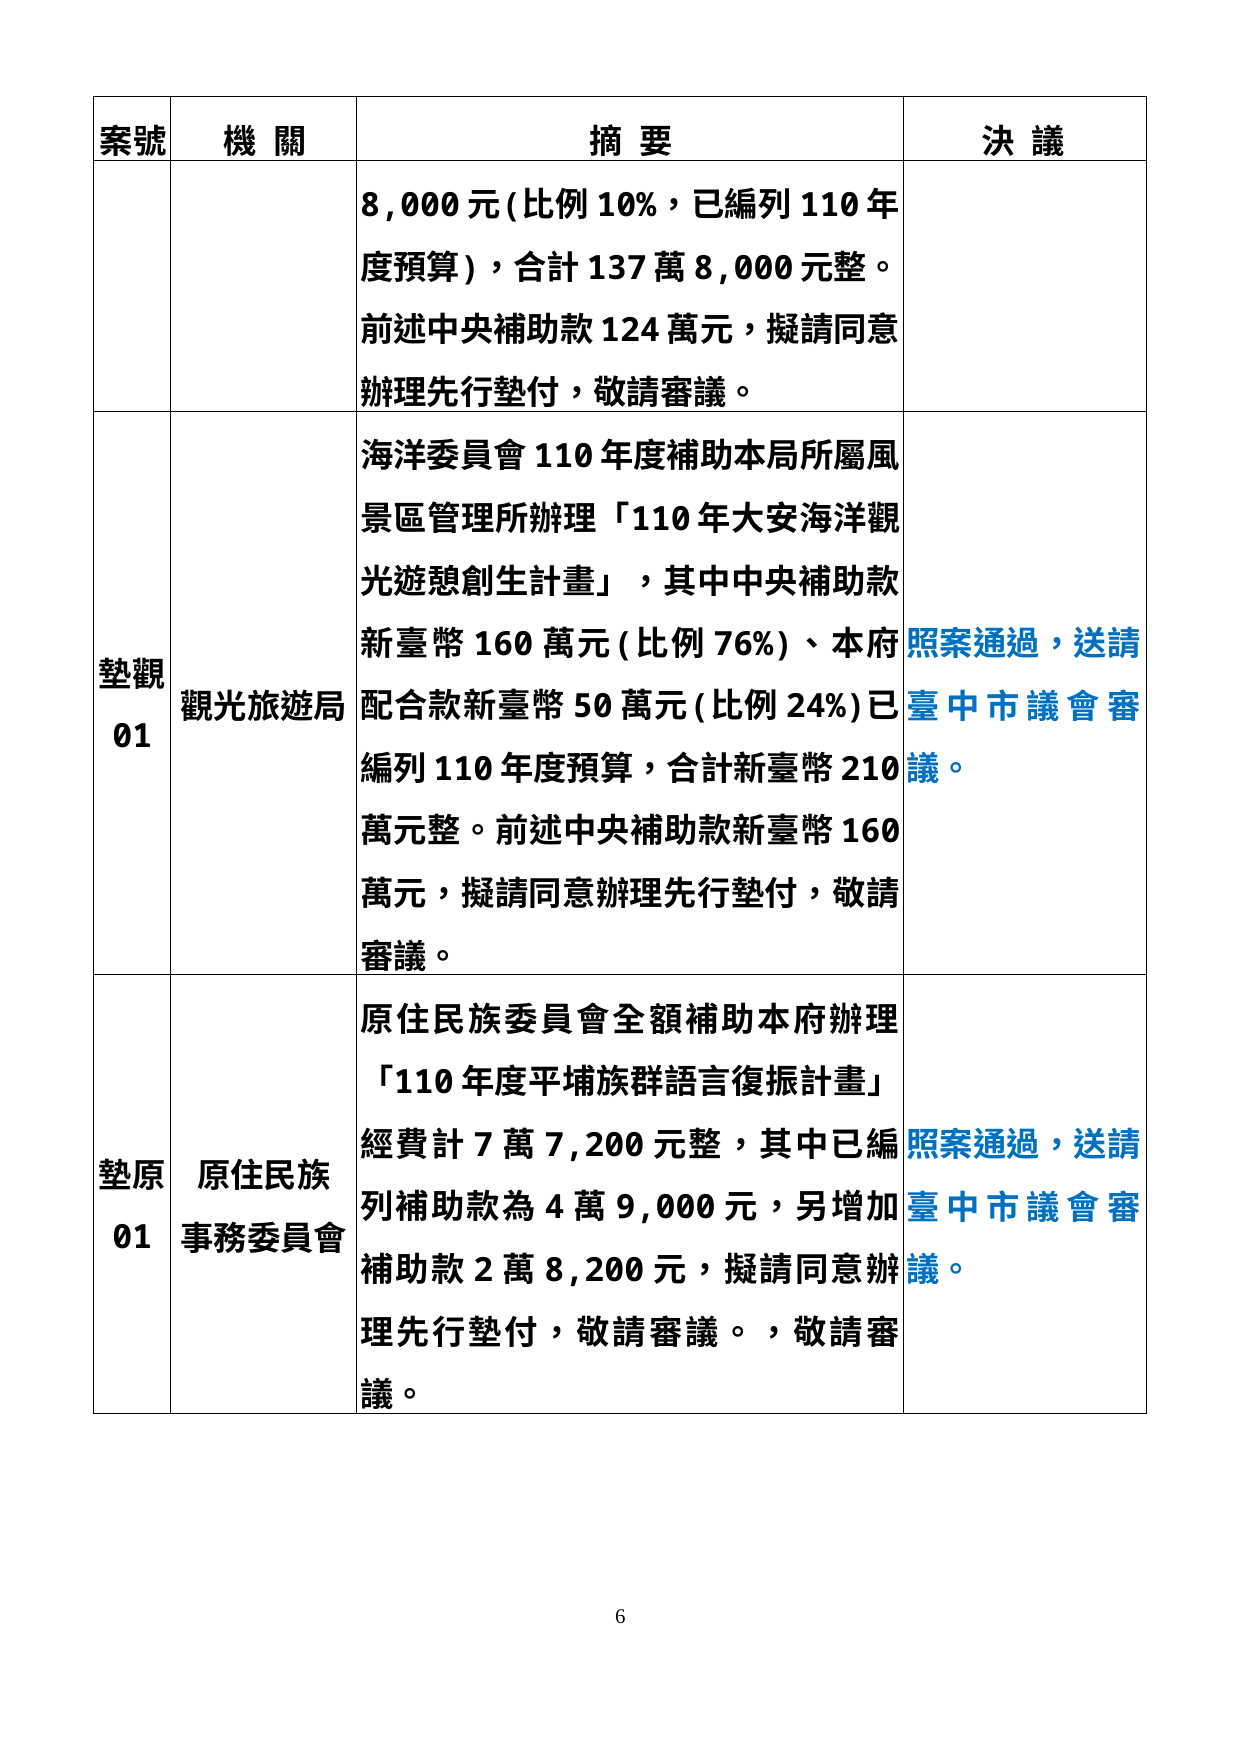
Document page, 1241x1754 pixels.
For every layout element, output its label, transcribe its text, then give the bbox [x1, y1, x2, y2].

table_cell 海洋委員會110年度補助本局所屬風景區管理所辦理「110年大安海洋觀光遊憩創生計畫」，其中中央補助款新臺幣160萬元(比例76%)、本府配合款新臺幣50萬元(比例24%)已編列110年度預算，合計新臺幣210萬元整。前述中央補助款新臺幣160萬元，擬請同意辦理先行墊付，敬請審議。 [357, 412, 903, 974]
table_cell 8,000元(比例10%，已編列110年度預算)，合計137萬8,000元整。前述中央補助款124萬元，擬請同意辦理先行墊付，敬請審議。 [357, 161, 903, 411]
table_cell 觀光旅遊局 [171, 412, 356, 974]
table_cell 照案通過，送請臺中市議會審議。 [904, 412, 1146, 974]
table_cell 原住民族委員會全額補助本府辦理「110年度平埔族群語言復振計畫」經費計7萬7,200元整，其中已編列補助款為4萬9,000元，另增加補助款2萬8,200元，擬請同意辦理先行墊付，敬請審議。，敬請審議。 [357, 975, 903, 1413]
table_cell 墊原01 [94, 975, 170, 1413]
table_cell [171, 161, 356, 411]
table_cell [904, 161, 1146, 411]
table_cell 原住民族 事務委員會 [171, 975, 356, 1413]
table_header 機 關 [171, 97, 356, 160]
table_header 摘 要 [357, 97, 903, 160]
table_cell 照案通過，送請臺中市議會審議。 [904, 975, 1146, 1413]
table_cell 墊觀01 [94, 412, 170, 974]
table_header 案號 [94, 97, 170, 160]
table_cell [94, 161, 170, 411]
table_header 決 議 [904, 97, 1146, 160]
